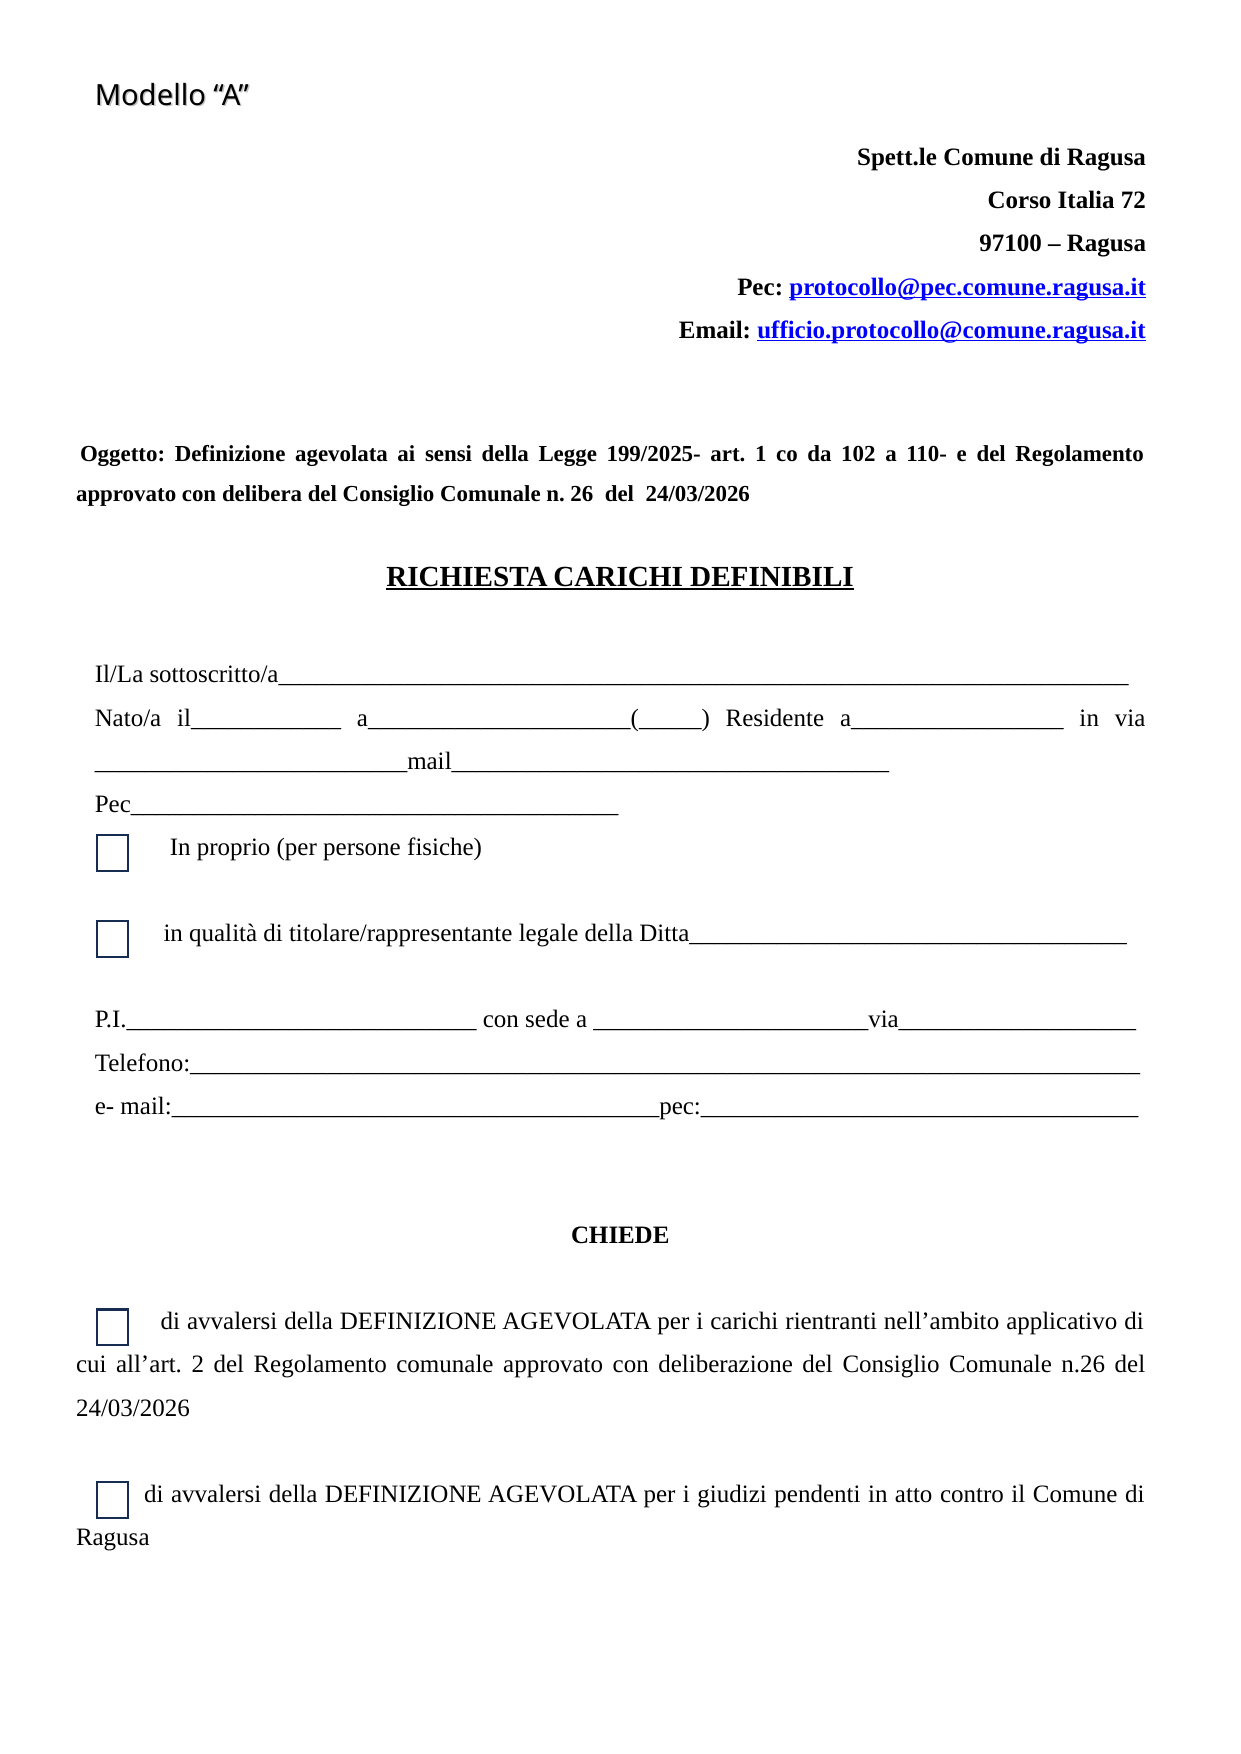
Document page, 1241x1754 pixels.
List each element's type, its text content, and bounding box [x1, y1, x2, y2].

text In proprio (per persone fisiche) [94, 832, 1146, 861]
text Spett.le Comune di Ragusa [76, 142, 1146, 171]
text Nato/a il____________ a_____________________(_____) Residente a_________________ in via _________________________mail___________________________________ [94, 703, 1146, 774]
text Il/La sottoscritto/a____________________________________________________________________ [76, 659, 1146, 688]
text di avvalersi della DEFINIZIONE AGEVOLATA per i carichi rientranti nell’ambito applicativo di cui all’art. 2 del Regolamento comunale approvato con deliberazione del Consiglio Comunale n.26 del 24/03/2026 [76, 1306, 1146, 1421]
text e- mail:_______________________________________pec:___________________________________ [94, 1091, 1146, 1119]
text Email: ufficio.protocollo@comune.ragusa.it [76, 315, 1146, 343]
text Pec_______________________________________ [94, 789, 1146, 818]
text Corso Italia 72 [76, 185, 1146, 214]
text Telefono:____________________________________________________________________________ [94, 1048, 1146, 1076]
text Oggetto: Definizione agevolata ai sensi della Legge 199/2025- art. 1 co da 102 a 110- e del Regolamento approvato con delibera del Consiglio Comunale n. 26 del 24/03/2026 [76, 441, 1146, 506]
text 97100 – Ragusa [76, 228, 1146, 257]
text CHIEDE [76, 1220, 1146, 1249]
text RICHIESTA CARICHI DEFINIBILI [76, 559, 1146, 592]
text P.I.____________________________ con sede a ______________________via___________________ [94, 1004, 1146, 1033]
text di avvalersi della DEFINIZIONE AGEVOLATA per i giudizi pendenti in atto contro il Comune di Ragusa [76, 1479, 1146, 1551]
text Pec: protocollo@pec.comune.ragusa.it [76, 272, 1146, 300]
text in qualità di titolare/rappresentante legale della Ditta___________________________________ [94, 918, 1146, 947]
